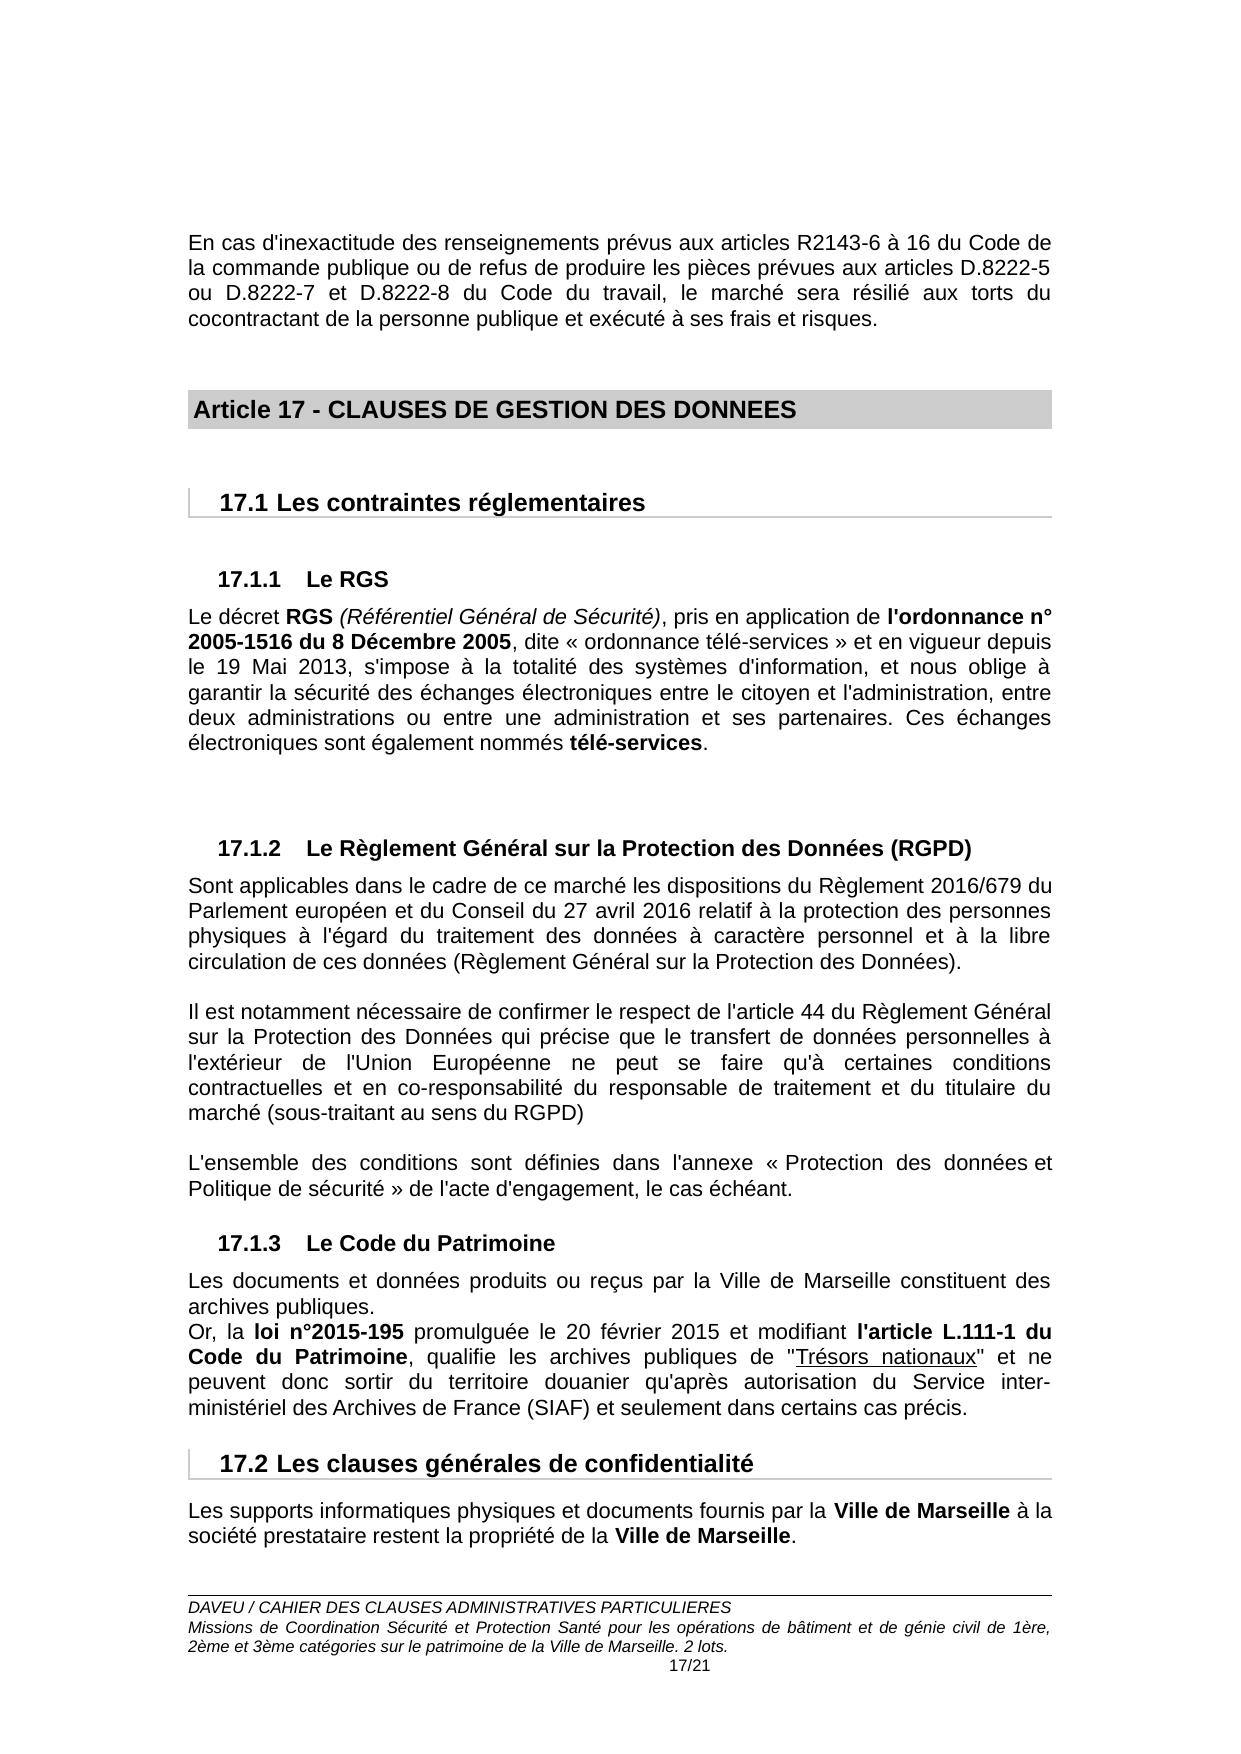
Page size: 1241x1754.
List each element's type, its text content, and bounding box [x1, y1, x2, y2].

text Les supports informatiques physiques et documents fournis par la Ville de Marseille à la société prestataire restent la propriété de la Ville de Marseille. [188, 1498, 1052, 1548]
text Les documents et données produits ou reçus par la Ville de Marseille constituent des archives publiques. [188, 1268, 1052, 1319]
subtitle Le RGS [188, 566, 1052, 592]
text Il est notamment nécessaire de confirmer le respect de l'article 44 du Règlement Général sur la Protection des Données qui précise que le transfert de données personnelles à l'extérieur de l'Union Européenne ne peut se faire qu'à certaines conditions contractuelles et en co-responsabilité du responsable de traitement et du titulaire du marché (sous-traitant au sens du RGPD) [188, 999, 1052, 1125]
subtitle Les contraintes réglementaires [190, 488, 1052, 516]
subtitle Les clauses générales de confidentialité [190, 1449, 1052, 1478]
text L'ensemble des conditions sont définies dans l'annexe « Protection des données et Politique de sécurité » de l'acte d'engagement, le cas échéant. [188, 1150, 1052, 1201]
text Sont applicables dans le cadre de ce marché les dispositions du Règlement 2016/679 du Parlement européen et du Conseil du 27 avril 2016 relatif à la protection des personnes physiques à l'égard du traitement des données à caractère personnel et à la libre circulation de ces données (Règlement Général sur la Protection des Données). [188, 873, 1052, 974]
text Or, la loi n°2015-195 promulguée le 20 février 2015 et modifiant l'article L.111-1 du Code du Patrimoine, qualifie les archives publiques de "Trésors nationaux" et ne peuvent donc sortir du territoire douanier qu'après autorisation du Service inter-ministériel des Archives de France (SIAF) et seulement dans certains cas précis. [188, 1319, 1052, 1419]
text En cas d'inexactitude des renseignements prévus aux articles R2143-6 à 16 du Code de la commande publique ou de refus de produire les pièces prévues aux articles D.8222-5 ou D.8222-7 et D.8222-8 du Code du travail, le marché sera résilié aux torts du cocontractant de la personne publique et exécuté à ses frais et risques. [188, 230, 1052, 331]
text Le décret RGS (Référentiel Général de Sécurité), pris en application de l'ordonnance n° 2005-1516 du 8 Décembre 2005, dite « ordonnance télé-services » et en vigueur depuis le 19 Mai 2013, s'impose à la totalité des systèmes d'information, et nous oblige à garantir la sécurité des échanges électroniques entre le citoyen et l'administration, entre deux administrations ou entre une administration et ses partenaires. Ces échanges électroniques sont également nommés télé-services. [188, 604, 1052, 755]
subtitle Le Règlement Général sur la Protection des Données (RGPD) [188, 835, 1052, 861]
subtitle Le Code du Patrimoine [188, 1230, 1052, 1257]
subtitle CLAUSES DE GESTION DES DONNEES [190, 392, 1050, 427]
